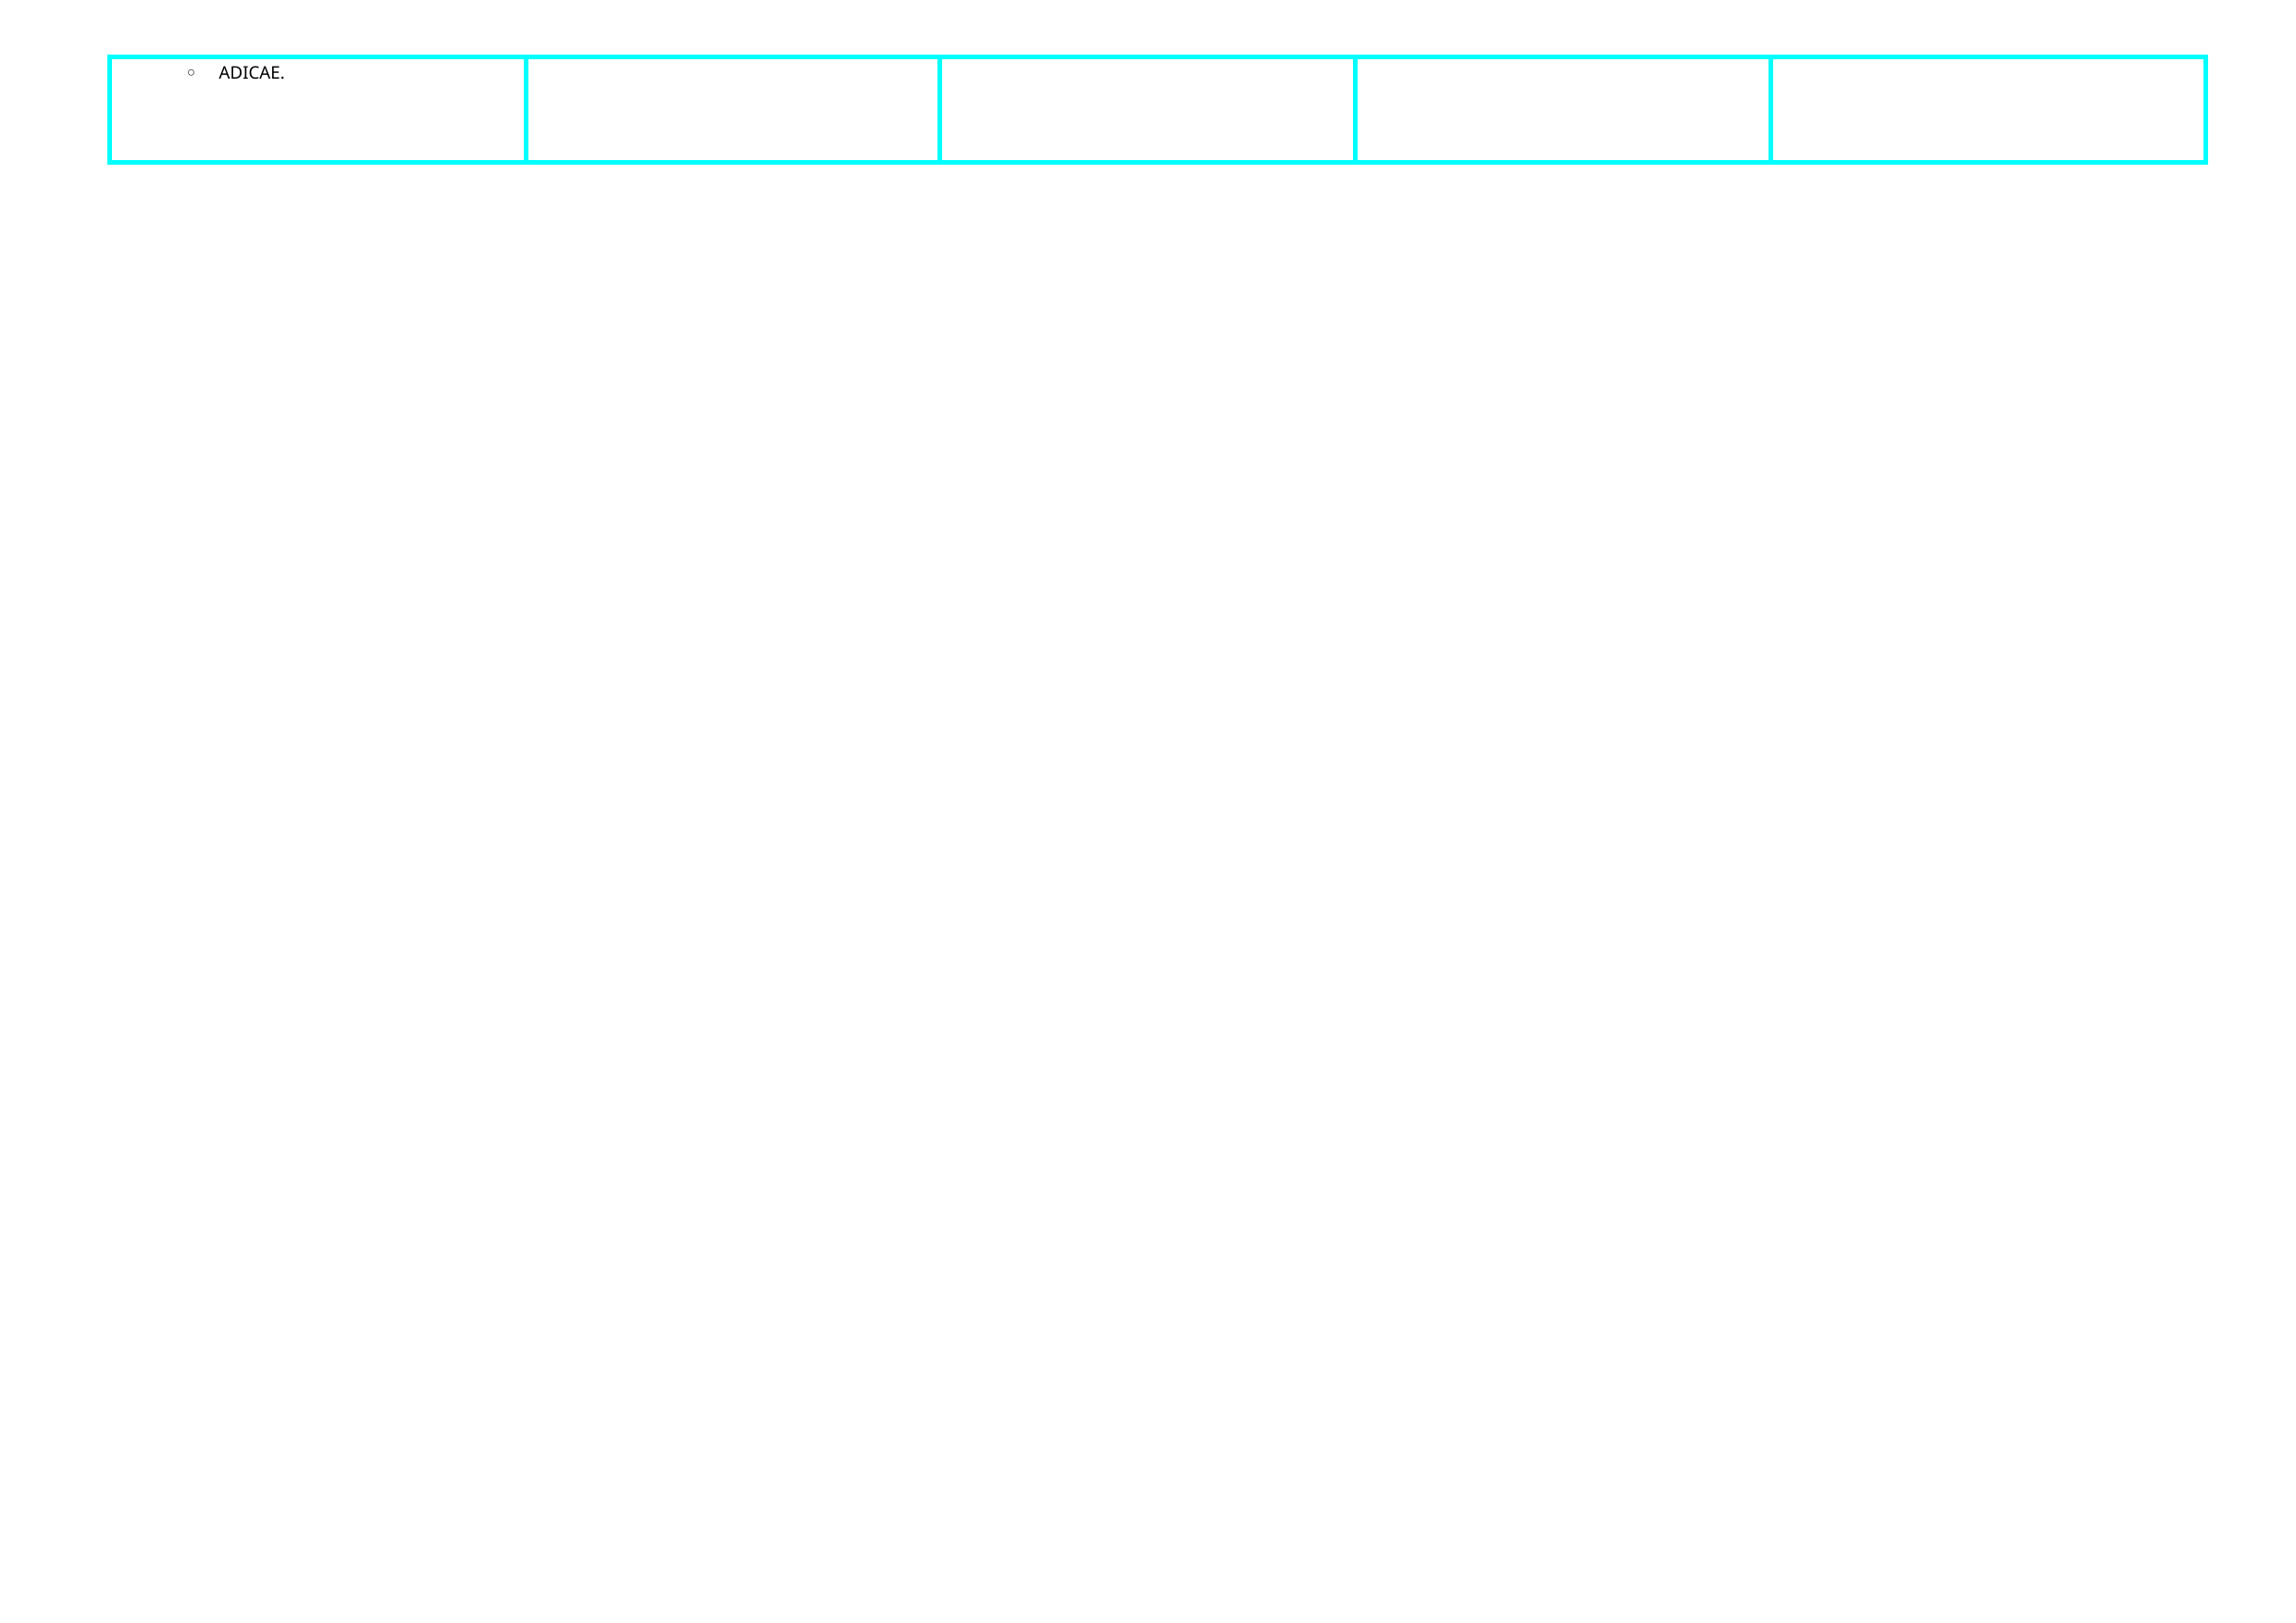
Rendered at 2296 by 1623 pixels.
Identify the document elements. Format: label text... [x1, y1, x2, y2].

table_cell [528, 59, 937, 160]
table_cell [942, 59, 1353, 160]
table_cell 11:00 h. Ámbito cultural El Corte Inglés Jornada Comarcal de Consumo: con las siguientes conferencias: “El agua, un bien escaso”, impartida por Dª Concha Bru, Doctora en Geografía de la Universidad de Alicante, Directora de la Universidad Permanente de la UA. “Como nos engaña la publicidad”, impartida por D. Alberto Plaza, Profesor Colaborador de la Universidad Permanente de la UA., Psicologo. Organizado por la Asociación de Amas de Casa, consumidores y Usuarios “Lucentum” [1773, 59, 2203, 160]
table_cell [1358, 59, 1769, 160]
table_cell 12:00 h. Sala de Prensa Excmo. Ayuntamiento. Rueda de Prensa: Presentación actos día del consumidor Presentación guía de consumo para empresas Presentación ofertas hasta 15% día del consumidor Organiza: Centro de Recursos de Consumo Colabora: Asociación de comerciantes: Calle del Teatro. Campoamor. Copibad. Corazón de Alicante. Corazón de San blas. Explanada. Gerona y colindantes. La Florida. Más que Centro. Quintana y Adyacentes. Pla Carolinas. Platafoma Seneca Autobuses. Asociación de Consumidores: A.Casa y Consumidores Lucentum Federación Lucentum. ATR. ADICAE. [112, 59, 524, 160]
